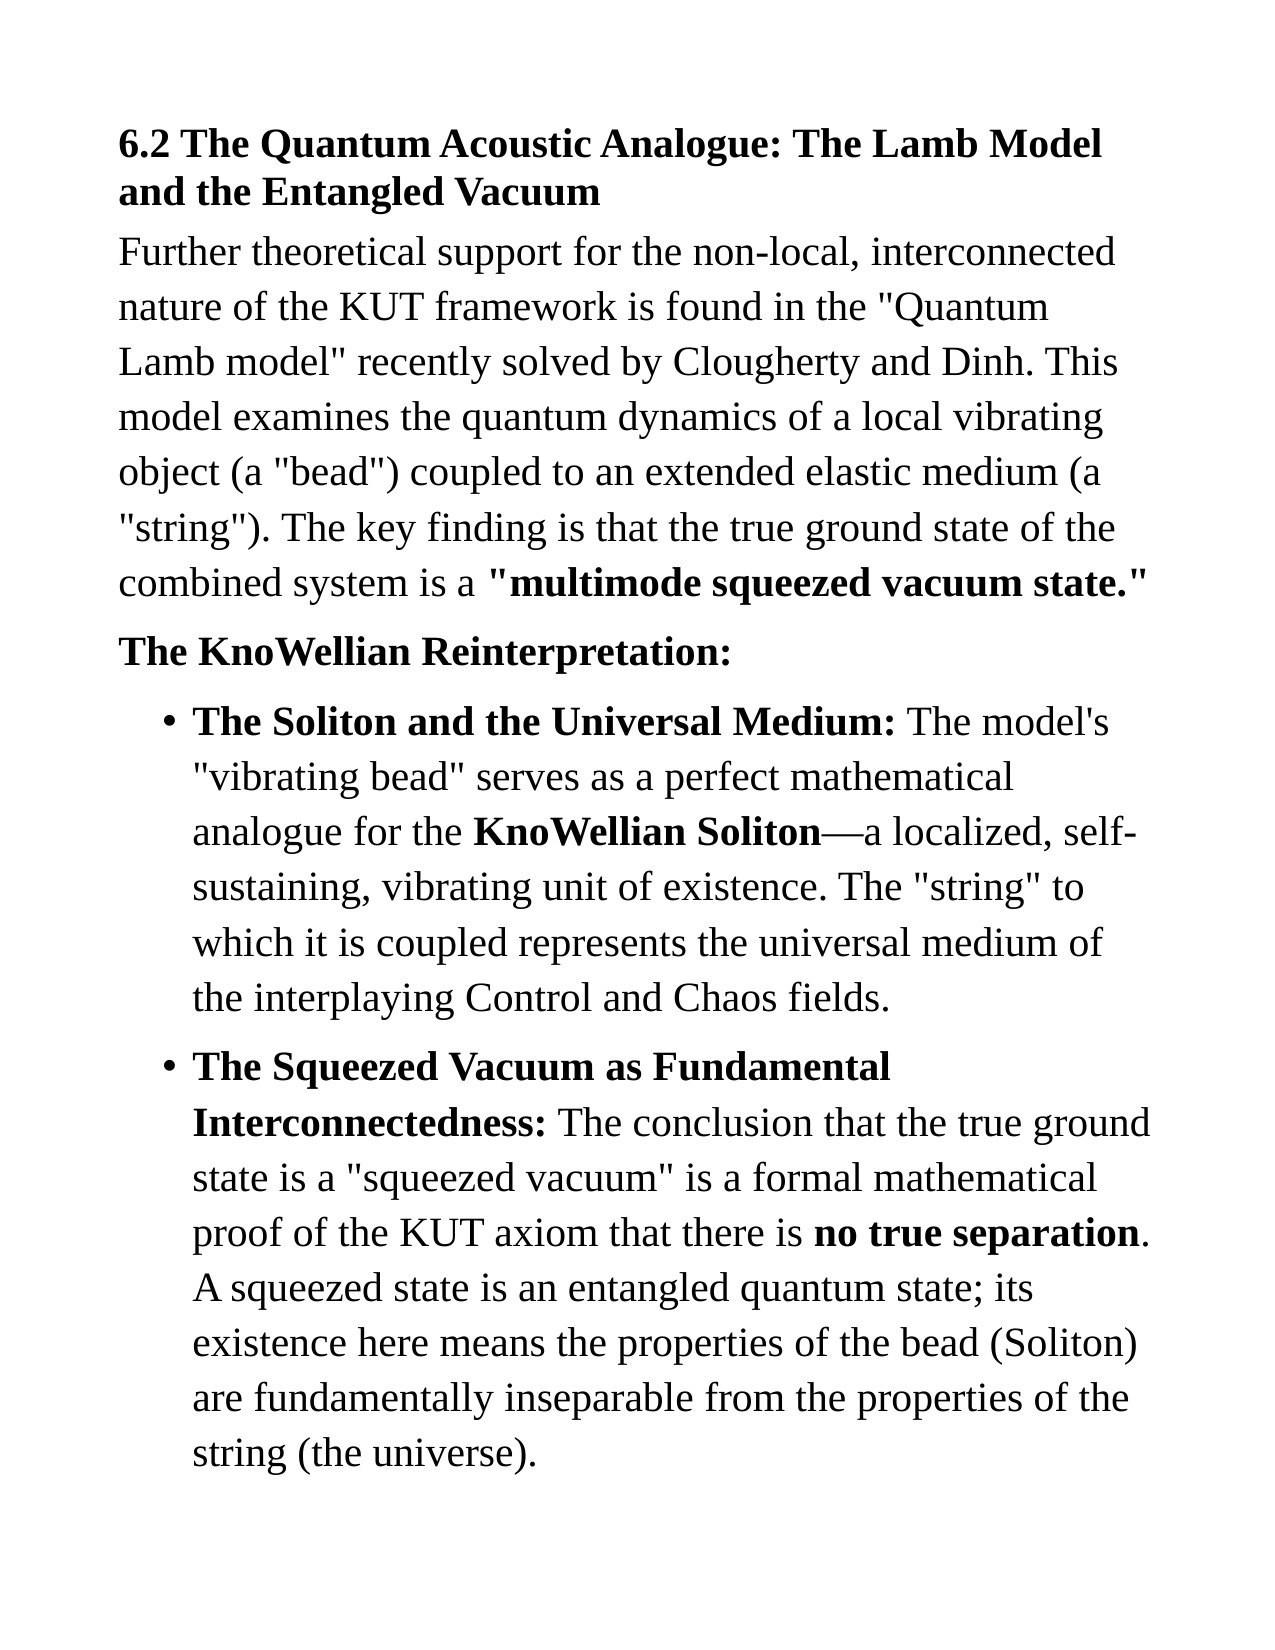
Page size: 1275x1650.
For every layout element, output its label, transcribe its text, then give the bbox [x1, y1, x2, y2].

text Further theoretical support for the non-local, interconnected nature of the KUT framework is found in the "Quantum Lamb model" recently solved by Clougherty and Dinh. This model examines the quantum dynamics of a local vibrating object (a "bead") coupled to an extended elastic medium (a "string"). The key finding is that the true ground state of the combined system is a "multimode squeezed vacuum state." [118, 226, 1157, 605]
subtitle 6.2 The Quantum Acoustic Analogue: The Lamb Model and the Entangled Vacuum [118, 118, 1157, 214]
text The KnoWellian Reinterpretation: [118, 627, 1157, 675]
list The Soliton and the Universal Medium: The model's "vibrating bead" serves as a perfect mathematical analogue for the KnoWellian Soliton—a localized, self-sustaining, vibrating unit of existence. The "string" to which it is coupled represents the universal medium of the interplaying Control and Chaos fields. [162, 696, 1157, 1020]
list The Squeezed Vacuum as Fundamental Interconnectedness: The conclusion that the true ground state is a "squeezed vacuum" is a formal mathematical proof of the KUT axiom that there is no true separation. A squeezed state is an entangled quantum state; its existence here means the properties of the bead (Soliton) are fundamentally inseparable from the properties of the string (the universe). [162, 1042, 1157, 1476]
